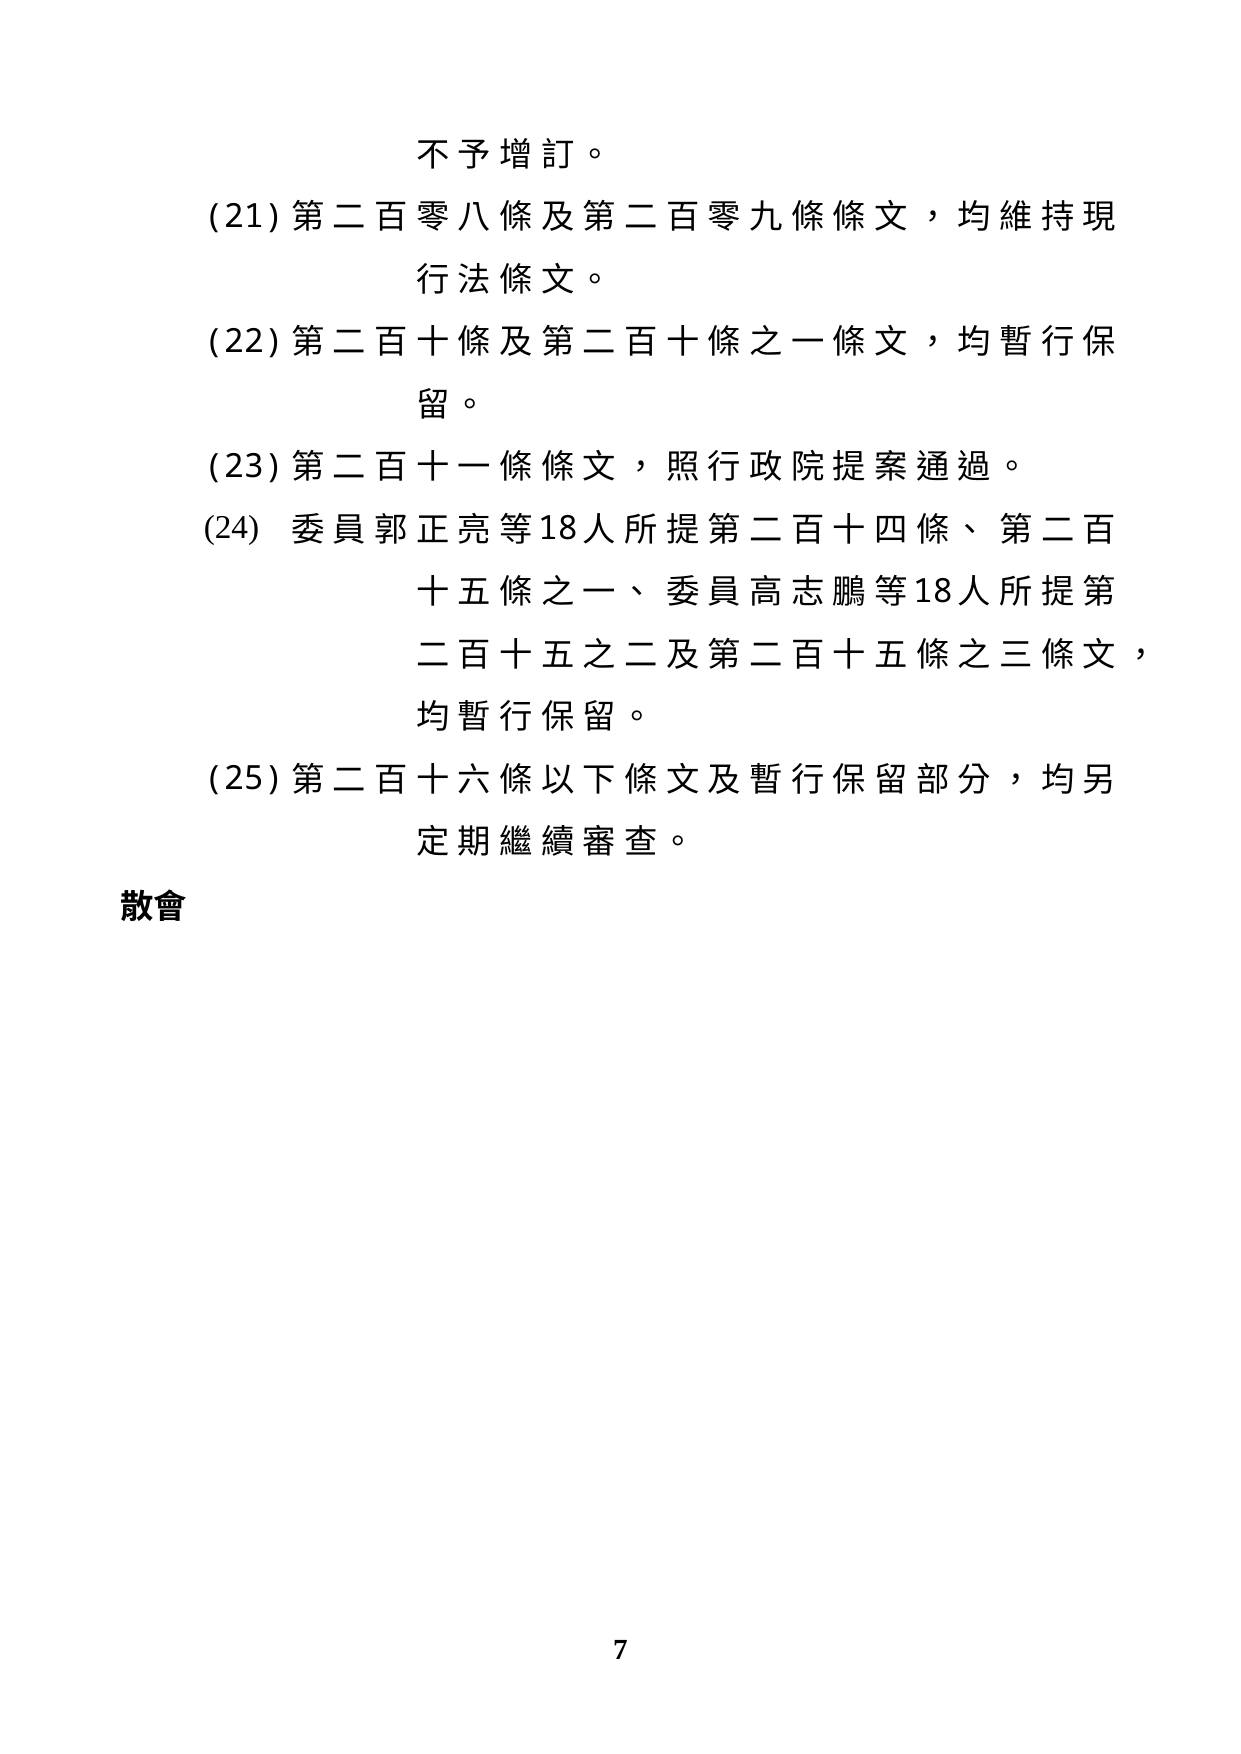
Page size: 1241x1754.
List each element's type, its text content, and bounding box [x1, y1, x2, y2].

list 委員高志鵬等18人所提第二百零六條之一條文，不予增訂。 [179, 110, 1120, 173]
list 第二百零八條及第二百零九條條文，均維持現行法條文。 [179, 173, 1120, 298]
list 第二百十一條條文，照行政院提案通過。 [179, 423, 1120, 485]
list 委員郭正亮等18人所提第二百十四條、第二百十五條之一、委員高志鵬等18人所提第二百十五之二及第二百十五條之三條文，均暫行保留。 [179, 485, 1120, 735]
text 散會 [17, 875, 1120, 929]
list 第二百十條及第二百十條之一條文，均暫行保留。 [179, 298, 1120, 423]
list 第二百十六條以下條文及暫行保留部分，均另定期繼續審查。 [179, 735, 1120, 860]
